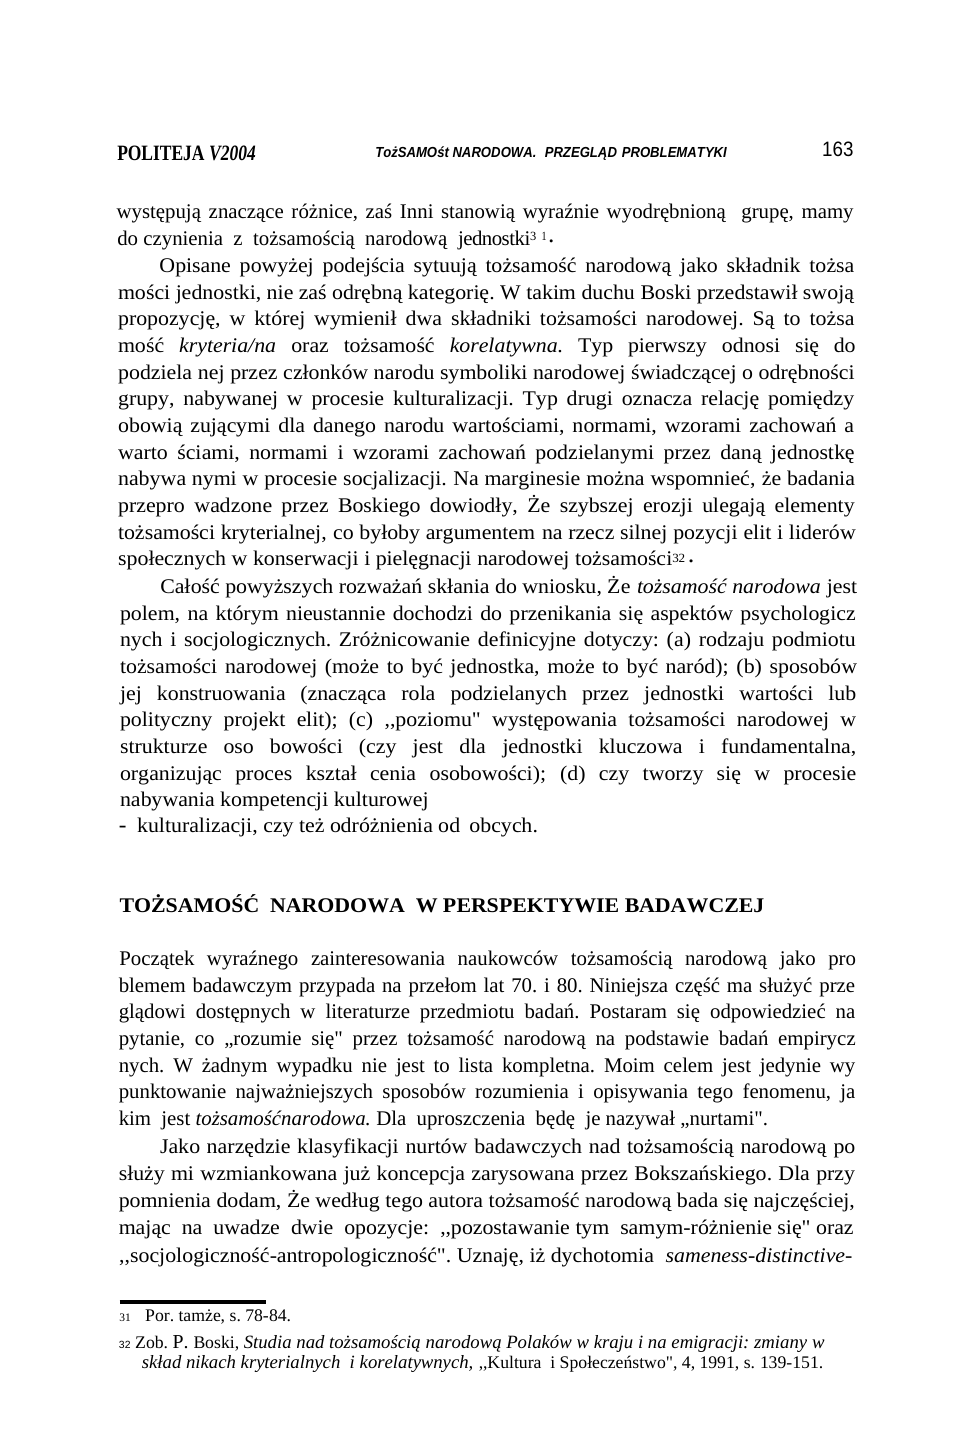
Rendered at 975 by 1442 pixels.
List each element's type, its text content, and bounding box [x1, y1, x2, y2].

subtitle TOŻSAMOŚĆ NARODOWA W PERSPEKTYWIE BADAWCZEJ [119, 893, 869, 917]
text występują znaczące różnice, zaś Inni stanowią wyraźnie wyodrębnioną grupę, mamy do czynienia z tożsamością narodową jednostki3 1 • [116, 199, 854, 250]
text 32 Zob. P. Boski, Studia nad tożsamością narodową Polaków w kraju i na emigracji: zmiany w skład­ nikach kryterialnych i korelatywnych, ,,Kultura i Społeczeństwo", 4, 1991, s. 139-151. [119, 1332, 869, 1372]
text ,,socjologiczność-antropologiczność". Uznaję, iż dychotomia sameness-distinctive- [119, 1243, 869, 1267]
text Początek wyraźnego zainteresowania naukowców tożsamością narodową jako pro­ blemem badawczym przypada na przełom lat 70. i 80. Niniejsza część ma służyć prze­ glądowi dostępnych w literaturze przedmiotu badań. Postaram się odpowiedzieć na pytanie, co „rozumie się" przez tożsamość narodową na podstawie badań empirycz­ nych. W żadnym wypadku nie jest to lista kompletna. Moim celem jest jedynie wy­ punktowanie najważniejszych sposobów rozumienia i opisywania tego fenomenu, ja­ kim jest tożsamośćnarodowa. Dla uproszczenia będę je nazywał „nurtami". [118, 946, 857, 1130]
text POLITEJA V2004 TożSAMOśt NARODOWA. PRZEGLĄD PROBLEMATYKI 163 [117, 137, 869, 165]
text Całość powyższych rozważań skłania do wniosku, Że tożsamość narodowa jest polem, na którym nieustannie dochodzi do przenikania się aspektów psychologicz­ nych i socjologicznych. Zróżnicowanie definicyjne dotyczy: (a) rodzaju podmiotu tożsamości narodowej (może to być jednostka, może to być naród); (b) sposobów jej konstruowania (znacząca rola podzielanych przez jednostki wartości lub polityczny projekt elit); (c) ,,poziomu" występowania tożsamości narodowej w strukturze oso­ bowości (czy jest dla jednostki kluczowa i fundamentalna, organizując proces kształ­ cenia osobowości); (d) czy tworzy się w procesie nabywania kompetencji kulturowej [120, 574, 857, 811]
text Opisane powyżej podejścia sytuują tożsamość narodową jako składnik tożsa­ mości jednostki, nie zaś odrębną kategorię. W takim duchu Boski przedstawił swoją propozycję, w której wymienił dwa składniki tożsamości narodowej. Są to tożsa­ mość kryteria/na oraz tożsamość korelatywna. Typ pierwszy odnosi się do podziela­ nej przez członków narodu symboliki narodowej świadczącej o odrębności grupy, nabywanej w procesie kulturalizacji. Typ drugi oznacza relację pomiędzy obowią­ zującymi dla danego narodu wartościami, normami, wzorami zachowań a warto­ ściami, normami i wzorami zachowań podzielanymi przez daną jednostkę nabywa­ nymi w procesie socjalizacji. Na marginesie można wspomnieć, że badania przepro­ wadzone przez Boskiego dowiodły, Że szybszej erozji ulegają elementy tożsamości kryterialnej, co byłoby argumentem na rzecz silnej pozycji elit i liderów społecznych w konserwacji i pielęgnacji narodowej tożsamości32 • [118, 253, 856, 570]
text 31 Por. tamże, s. 78-84. [119, 1297, 869, 1325]
text Jako narzędzie klasyfikacji nurtów badawczych nad tożsamością narodową po­ służy mi wzmiankowana już koncepcja zarysowana przez Bokszańskiego. Dla przy­ pomnienia dodam, Że według tego autora tożsamość narodową bada się najczęściej, mając na uwadze dwie opozycje: ,,pozostawanie tym samym-różnienie się" oraz [118, 1134, 856, 1239]
list kulturalizacji, czy też odróżnienia od obcych. [119, 814, 869, 837]
